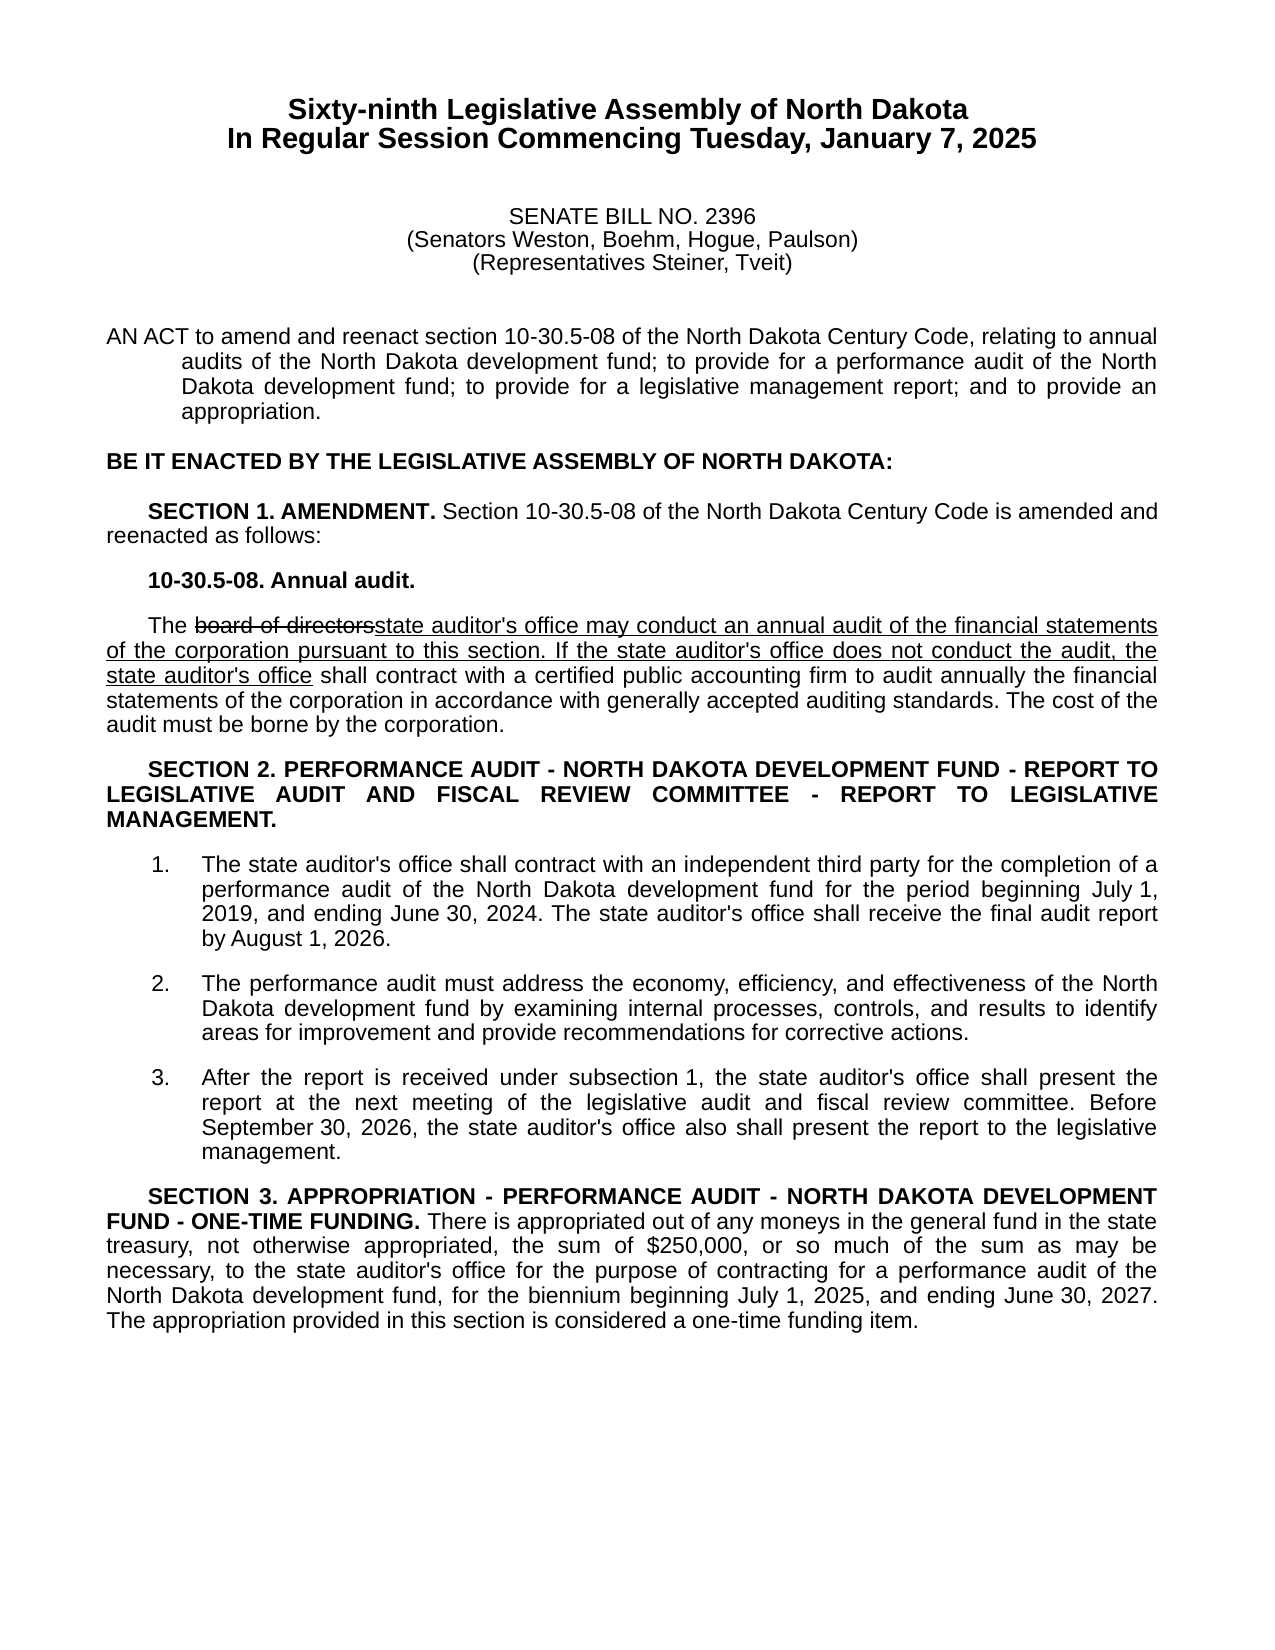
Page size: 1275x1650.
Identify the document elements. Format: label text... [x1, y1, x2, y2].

text 1. The state auditor's office shall contract with an independent third party for the completion of a performance audit of the North Dakota development fund for the period beginning July 1, 2019, and ending June 30, 2024. The state auditor's office shall receive the final audit report by August 1, 2026. [106, 852, 1158, 952]
text 3. After the report is received under subsection 1, the state auditor's office shall present the report at the next meeting of the legislative audit and fiscal review committee. Before September 30, 2026, the state auditor's office also shall present the report to the legislative management. [106, 1066, 1158, 1165]
title Sixty-ninth Legislative Assembly of North Dakota [106, 96, 1158, 125]
title AN ACT to amend and reenact section 10‑30.5‑08 of the North Dakota Century Code, relating to annual audits of the North Dakota development fund; to provide for a performance audit of the North Dakota development fund; to provide for a legislative management report; and to provide an appropriation. [106, 325, 1158, 424]
text state auditor's office shall contract with a certified public accounting firm to audit annually the financial statements of the corporation in accordance with generally accepted auditing standards. The cost of the audit must be borne by the corporation. [106, 661, 1158, 738]
text 2. The performance audit must address the economy, efficiency, and effectiveness of the North Dakota development fund by examining internal processes, controls, and results to identify areas for improvement and provide recommendations for corrective actions. [106, 971, 1158, 1046]
text The board of directorsstate auditor's office may conduct an annual audit of the financial statements of the corporation pursuant to this section. If the state auditor's office does not conduct the audit, the [106, 614, 1158, 660]
text (Representatives Steiner, Tveit) [106, 252, 1158, 275]
title In Regular Session Commencing Tuesday, January 7, 2025 [106, 125, 1158, 154]
text SECTION 2. PERFORMANCE AUDIT - NORTH DAKOTA DEVELOPMENT FUND ‑ REPORT TO LEGISLATIVE AUDIT AND FISCAL REVIEW COMMITTEE ‑ REPORT TO LEGISLATIVE MANAGEMENT. [106, 758, 1158, 832]
text SECTION 1. AMENDMENT. Section 10‑30.5‑08 of the North Dakota Century Code is amended and reenacted as follows: [106, 499, 1158, 549]
text BE IT ENACTED BY THE LEGISLATIVE ASSEMBLY OF NORTH DAKOTA: [106, 449, 1158, 474]
text Senate BILL NO. 2396 [106, 204, 1158, 229]
text (Senators Weston, Boehm, Hogue, Paulson) [106, 229, 1158, 252]
subtitle 10‑30.5‑08. Annual audit. [106, 569, 1158, 594]
text SECTION 3. APPROPRIATION - PERFORMANCE AUDIT - NORTH DAKOTA DEVELOPMENT FUND ‑ ONE‑TIME FUNDING. There is appropriated out of any moneys in the general fund in the state treasury, not otherwise appropriated, the sum of $250,000, or so much of the sum as may be necessary, to the state auditor's office for the purpose of contracting for a performance audit of the North Dakota development fund, for the biennium beginning July 1, 2025, and ending June 30, 2027. The appropriation provided in this section is considered a one‑time funding item. [106, 1184, 1158, 1333]
